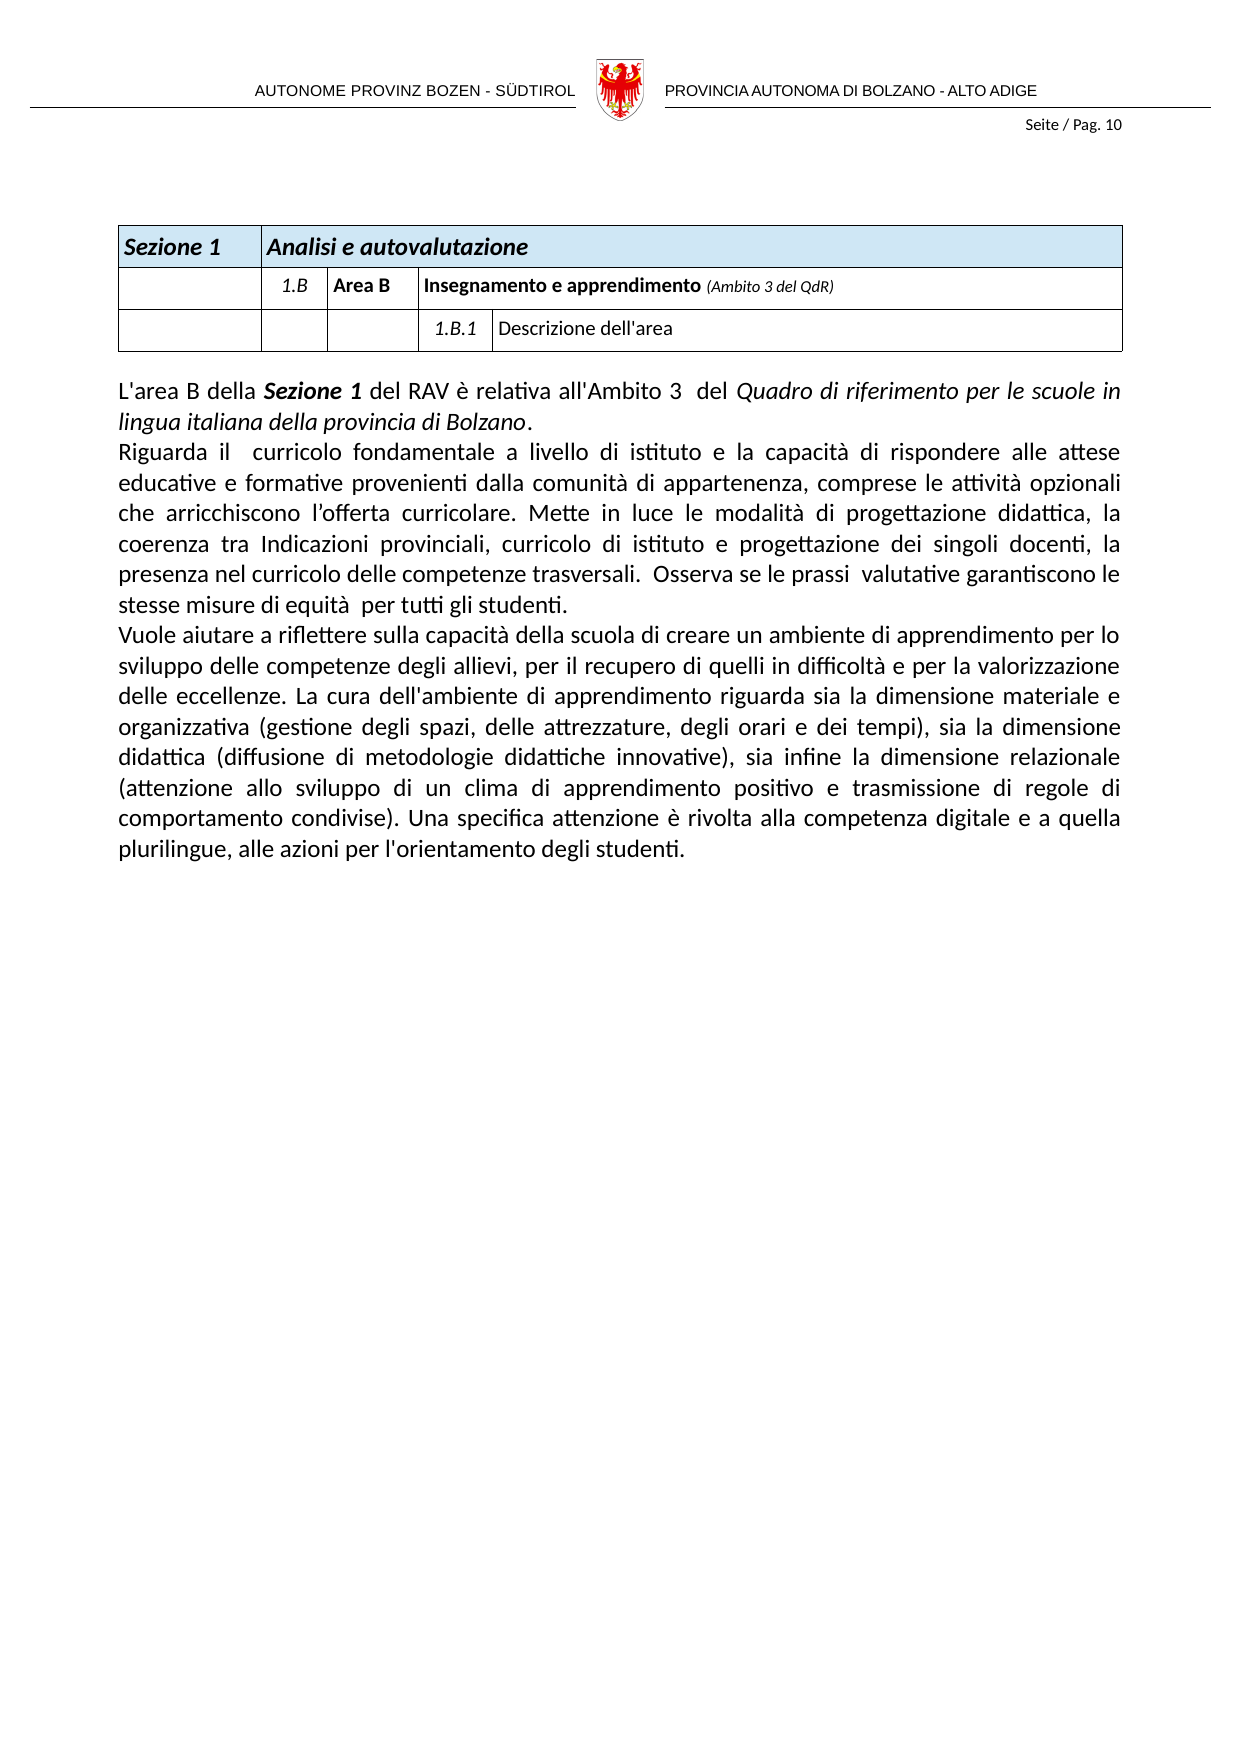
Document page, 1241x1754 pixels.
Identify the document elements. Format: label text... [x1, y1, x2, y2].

table_cell [328, 310, 418, 351]
table_header Sezione 1 [119, 226, 261, 267]
table_cell [262, 310, 327, 351]
text Riguarda il curricolo fondamentale a livello di istituto e la capacità di rispondere alle attese educative e formative provenienti dalla comunità di appartenenza, comprese le attività opzionali che arricchiscono l’offerta curricolare. Mette in luce le modalità di progettazione didattica, la coerenza tra Indicazioni provinciali, curricolo di istituto e progettazione dei singoli docenti, la presenza nel curricolo delle competenze trasversali. Osserva se le prassi valutative garantiscono le stesse misure di equità per tutti gli studenti. [118, 436, 1122, 619]
text L'area B della Sezione 1 del RAV è relativa all'Ambito 3 del Quadro di riferimento per le scuole in lingua italiana della provincia di Bolzano. [118, 375, 1122, 436]
table_cell Area B [328, 268, 418, 309]
table_cell 1.B [262, 268, 327, 309]
picture [596, 59, 644, 121]
table_cell Descrizione dell'area [493, 310, 1122, 351]
text Vuole aiutare a riflettere sulla capacità della scuola di creare un ambiente di apprendimento per lo sviluppo delle competenze degli allievi, per il recupero di quelli in difficoltà e per la valorizzazione delle eccellenze. La cura dell'ambiente di apprendimento riguarda sia la dimensione materiale e organizzativa (gestione degli spazi, delle attrezzature, degli orari e dei tempi), sia la dimensione didattica (diffusione di metodologie didattiche innovative), sia infine la dimensione relazionale (attenzione allo sviluppo di un clima di apprendimento positivo e trasmissione di regole di comportamento condivise). Una specifica attenzione è rivolta alla competenza digitale e a quella plurilingue, alle azioni per l'orientamento degli studenti. [118, 619, 1122, 863]
table_cell Insegnamento e apprendimento (Ambito 3 del QdR) [419, 268, 1122, 309]
table_cell [119, 268, 261, 309]
table_header Analisi e autovalutazione [262, 226, 1122, 267]
table_cell 1.B.1 [419, 310, 492, 351]
table_cell [119, 310, 261, 351]
